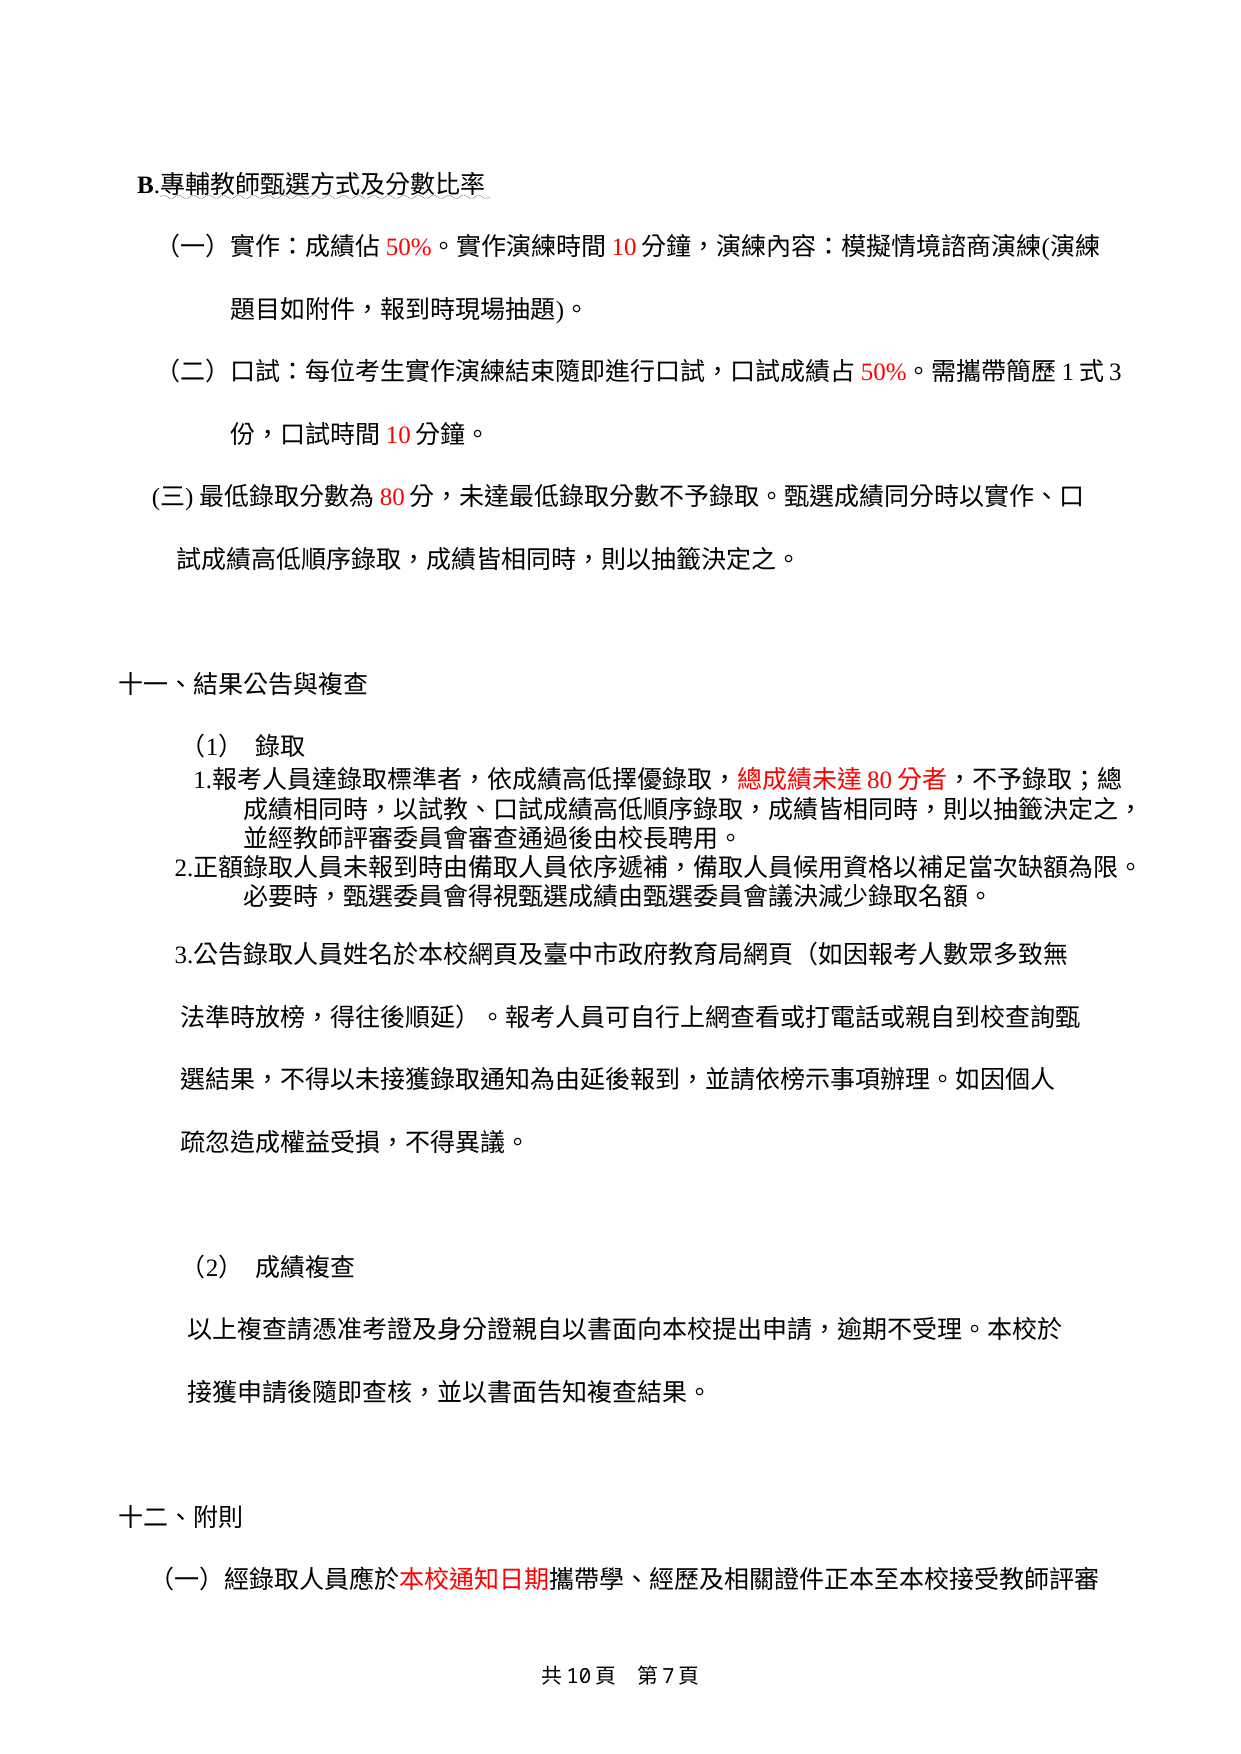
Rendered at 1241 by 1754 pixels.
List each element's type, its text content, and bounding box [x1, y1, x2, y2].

text （二）口試：每位考生實作演練結束隨即進行口試，口試成績占50%。需攜帶簡歷1式3份，口試時間10分鐘。 [156, 328, 1122, 453]
text （一）經錄取人員應於本校通知日期攜帶學、經歷及相關證件正本至本校接受教師評審 [149, 1536, 1122, 1599]
text 疏忽造成權益受損，不得異議。 [118, 1099, 1122, 1161]
text （一）實作：成績佔50%。實作演練時間10分鐘，演練內容：模擬情境諮商演練(演練題目如附件，報到時現場抽題)。 [156, 203, 1122, 328]
text 接獲申請後隨即查核，並以書面告知複查結果。 [118, 1349, 1122, 1411]
list 成績複查 [181, 1224, 1122, 1286]
text 選結果，不得以未接獲錄取通知為由延後報到，並請依榜示事項辦理。如因個人 [118, 1036, 1122, 1099]
text 3.公告錄取人員姓名於本校網頁及臺中市政府教育局網頁（如因報考人數眾多致無 [118, 911, 1122, 974]
text 以上複查請憑准考證及身分證親自以書面向本校提出申請，逾期不受理。本校於 [118, 1286, 1122, 1349]
text 法準時放榜，得往後順延）。報考人員可自行上網查看或打電話或親自到校查詢甄 [118, 974, 1122, 1036]
text 試成績高低順序錄取，成績皆相同時，則以抽籤決定之。 [133, 516, 1122, 578]
text 十一、結果公告與複查 [118, 641, 1122, 703]
text 十二、附則 [118, 1474, 1122, 1536]
text 2.正額錄取人員未報到時由備取人員依序遞補，備取人員候用資格以補足當次缺額為限。必要時，甄選委員會得視甄選成績由甄選委員會議決減少錄取名額。 [118, 853, 1122, 911]
list 錄取 [181, 703, 1122, 766]
text 1.報考人員達錄取標準者，依成績高低擇優錄取，總成績未達80分者，不予錄取；總成績相同時，以試教、口試成績高低順序錄取，成績皆相同時，則以抽籤決定之，並經教師評審委員會審查通過後由校長聘用。 [156, 766, 1122, 853]
text (三) 最低錄取分數為80分，未達最低錄取分數不予錄取。甄選成績同分時以實作、口 [133, 453, 1122, 516]
text B.專輔教師甄選方式及分數比率 [118, 141, 1122, 203]
